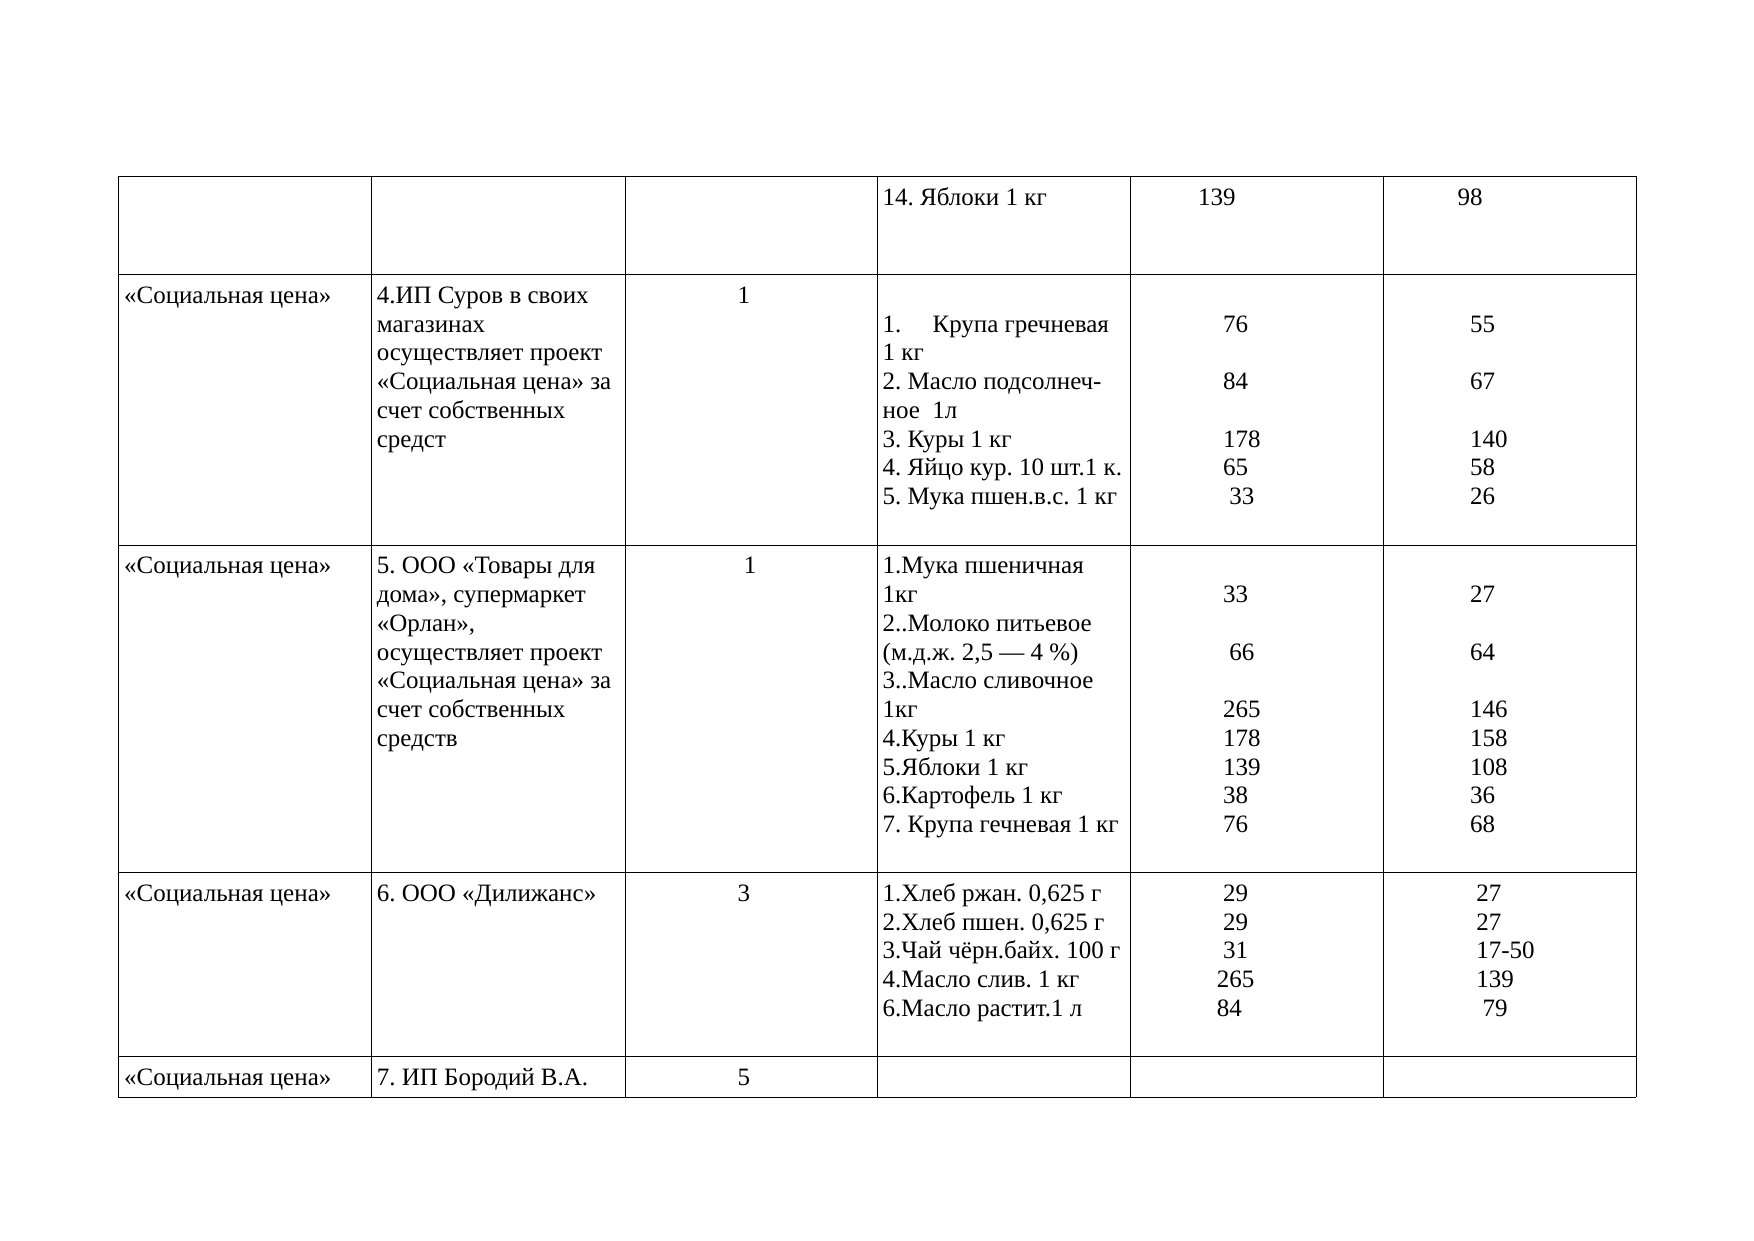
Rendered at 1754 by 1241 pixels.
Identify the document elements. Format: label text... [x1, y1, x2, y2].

table_cell [372, 177, 625, 274]
table_cell [1384, 1057, 1636, 1097]
table_cell 1.Хлеб ржан. 0,625 г 2.Хлеб пшен. 0,625 г 3.Чай чёрн.байх. 100 г 4.Масло слив. 1 кг 6.Масло растит.1 л [878, 873, 1130, 1056]
table_cell «Социальная цена» [119, 546, 371, 872]
table_cell 14. Яблоки 1 кг [878, 177, 1130, 274]
table_cell 76 84 178 65 33 [1131, 275, 1383, 544]
table_cell [1131, 1057, 1383, 1097]
table_cell 1. Крупа гречневая 1 кг 2. Масло подсолнеч- ное 1л 3. Куры 1 кг 4. Яйцо кур. 10 шт.1 к. 5. Мука пшен.в.с. 1 кг [878, 275, 1130, 544]
table_cell «Социальная цена» [119, 873, 371, 1056]
table_cell [119, 177, 371, 274]
table_cell 29 29 31 265 84 [1131, 873, 1383, 1056]
table_cell 1 [626, 275, 877, 544]
table_cell 5. ООО «Товары для дома», супермаркет «Орлан», осуществляет проект «Социальная цена» за счет собственных средств [372, 546, 625, 872]
table_cell [626, 177, 877, 274]
table_cell 4.ИП Суров в своих магазинах осуществляет проект «Социальная цена» за счет собственных средст [372, 275, 625, 544]
table_cell 55 67 140 58 26 [1384, 275, 1636, 544]
table_cell 6. ООО «Дилижанс» [372, 873, 625, 1056]
table_cell 27 64 146 158 108 36 68 [1384, 546, 1636, 872]
table_cell 33 66 265 178 139 38 76 [1131, 546, 1383, 872]
table_cell «Социальная цена» [119, 275, 371, 544]
table_cell 1.Мука пшеничная 1кг 2..Молоко питьевое (м.д.ж. 2,5 — 4 %) 3..Масло сливочное 1кг 4.Куры 1 кг 5.Яблоки 1 кг 6.Картофель 1 кг 7. Крупа гечневая 1 кг [878, 546, 1130, 872]
table_cell 139 [1131, 177, 1383, 274]
table_cell 5 [626, 1057, 877, 1097]
table_cell 3 [626, 873, 877, 1056]
table_cell «Социальная цена» [119, 1057, 371, 1097]
table_cell 1 [626, 546, 877, 872]
table_cell 98 [1384, 177, 1636, 274]
table_cell 27 27 17-50 139 79 [1384, 873, 1636, 1056]
table_cell [878, 1057, 1130, 1097]
table_cell 7. ИП Бородий В.А. [372, 1057, 625, 1097]
